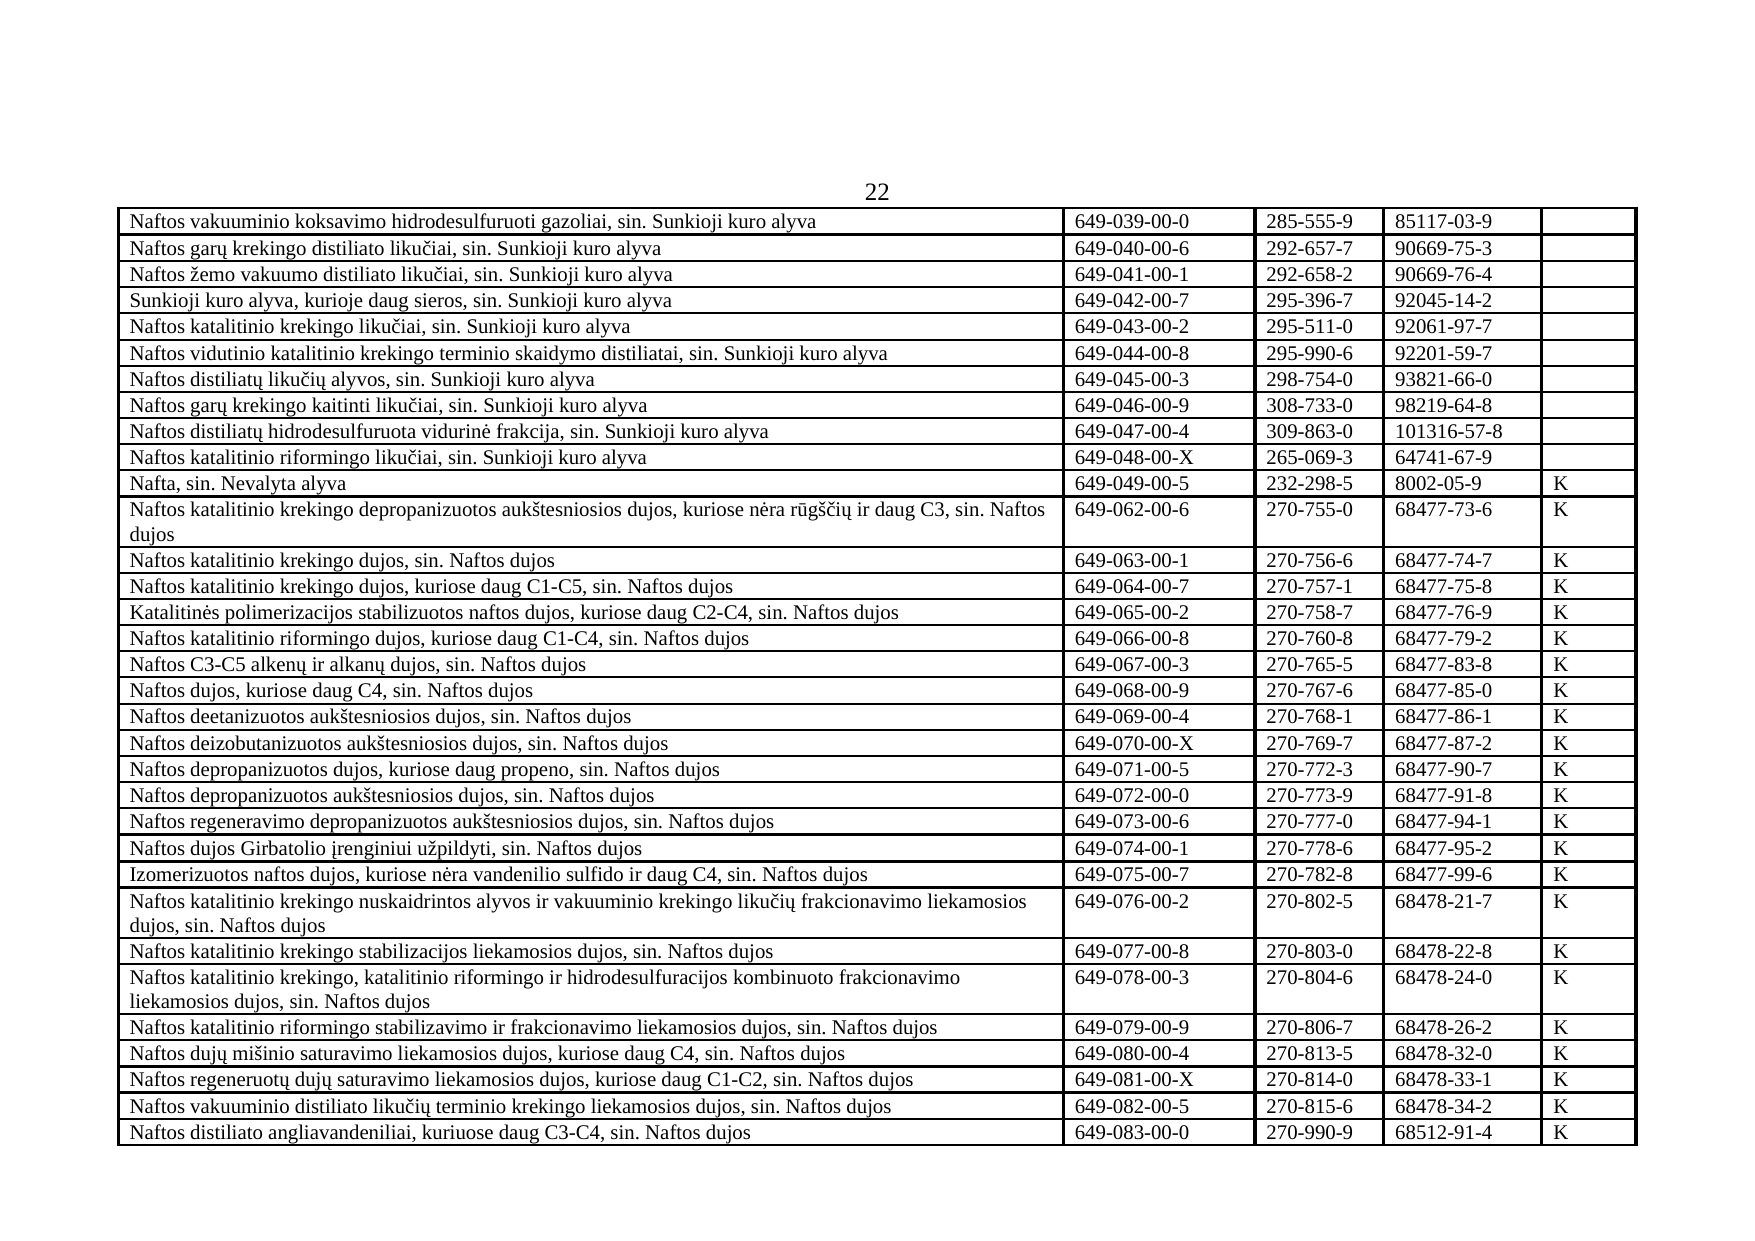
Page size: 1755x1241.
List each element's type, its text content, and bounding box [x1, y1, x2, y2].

table_cell 649-048-00-X [1065, 445, 1253, 469]
table_cell 649-065-00-2 [1065, 600, 1253, 624]
table_cell 649-044-00-8 [1065, 341, 1253, 364]
table_cell Izomerizuotos naftos dujos, kuriose nėra vandenilio sulfido ir daug C4, sin. Naftos dujos [120, 863, 1062, 886]
table_cell 285-555-9 [1257, 209, 1382, 233]
table_cell 270-757-1 [1257, 574, 1382, 598]
table_cell Naftos katalitinio krekingo dujos, kuriose daug C1-C5, sin. Naftos dujos [120, 574, 1062, 598]
table_cell 270-806-7 [1257, 1015, 1382, 1039]
table_cell K [1543, 1015, 1634, 1039]
table_cell Naftos katalitinio krekingo depropanizuotos aukštesniosios dujos, kuriose nėra rūgščių ir daug C3, sin. Naftos dujos [120, 498, 1062, 546]
table_cell Naftos vakuuminio distiliato likučių terminio krekingo liekamosios dujos, sin. Naftos dujos [120, 1094, 1062, 1118]
table_cell [1543, 262, 1634, 286]
table_cell 85117-03-9 [1385, 209, 1540, 233]
table_cell K [1543, 783, 1634, 807]
table_cell Naftos regeneruotų dujų saturavimo liekamosios dujos, kuriose daug C1-C2, sin. Naftos dujos [120, 1068, 1062, 1091]
table_cell 649-041-00-1 [1065, 262, 1253, 286]
table_cell 649-077-00-8 [1065, 939, 1253, 963]
table_cell [1543, 419, 1634, 443]
table_cell 90669-76-4 [1385, 262, 1540, 286]
table_cell 270-765-5 [1257, 652, 1382, 676]
table_cell K [1543, 498, 1634, 546]
table_cell 649-040-00-6 [1065, 236, 1253, 260]
table_cell 68477-79-2 [1385, 626, 1540, 650]
table_cell Naftos distiliatų hidrodesulfuruota vidurinė frakcija, sin. Sunkioji kuro alyva [120, 419, 1062, 443]
table_cell 649-069-00-4 [1065, 705, 1253, 728]
table_cell 649-072-00-0 [1065, 783, 1253, 807]
table_cell Naftos regeneravimo depropanizuotos aukštesniosios dujos, sin. Naftos dujos [120, 809, 1062, 833]
table_cell 68512-91-4 [1385, 1120, 1540, 1144]
table_cell Naftos katalitinio krekingo, katalitinio riformingo ir hidrodesulfuracijos kombinuoto frakcionavimo liekamosios dujos, sin. Naftos dujos [120, 965, 1062, 1013]
table_cell 68478-34-2 [1385, 1094, 1540, 1118]
table_cell Naftos C3-C5 alkenų ir alkanų dujos, sin. Naftos dujos [120, 652, 1062, 676]
table_cell [1543, 341, 1634, 364]
table_cell [1543, 288, 1634, 312]
table_cell 68477-87-2 [1385, 731, 1540, 755]
table_cell K [1543, 471, 1634, 495]
table_cell 649-075-00-7 [1065, 863, 1253, 886]
table_cell 68478-33-1 [1385, 1068, 1540, 1091]
table_cell 68477-91-8 [1385, 783, 1540, 807]
table_cell K [1543, 965, 1634, 1013]
table_cell 270-760-8 [1257, 626, 1382, 650]
table_cell 270-990-9 [1257, 1120, 1382, 1144]
table_cell 292-657-7 [1257, 236, 1382, 260]
table_cell K [1543, 1068, 1634, 1091]
table_cell 649-064-00-7 [1065, 574, 1253, 598]
table_cell 68477-73-6 [1385, 498, 1540, 546]
table_cell 270-778-6 [1257, 836, 1382, 860]
table_cell 649-079-00-9 [1065, 1015, 1253, 1039]
table_cell K [1543, 678, 1634, 702]
table_cell K [1543, 1041, 1634, 1065]
table_cell 270-804-6 [1257, 965, 1382, 1013]
table_cell 270-755-0 [1257, 498, 1382, 546]
table_cell Naftos katalitinio krekingo nuskaidrintos alyvos ir vakuuminio krekingo likučių frakcionavimo liekamosios dujos, sin. Naftos dujos [120, 889, 1062, 937]
table_cell 649-070-00-X [1065, 731, 1253, 755]
table_cell [1543, 314, 1634, 338]
table_cell 90669-75-3 [1385, 236, 1540, 260]
table_cell 649-045-00-3 [1065, 367, 1253, 391]
table_cell Katalitinės polimerizacijos stabilizuotos naftos dujos, kuriose daug C2-C4, sin. Naftos dujos [120, 600, 1062, 624]
table_cell 270-802-5 [1257, 889, 1382, 937]
table_cell K [1543, 626, 1634, 650]
table_cell 270-758-7 [1257, 600, 1382, 624]
table_cell 270-815-6 [1257, 1094, 1382, 1118]
table_cell Naftos katalitinio krekingo likučiai, sin. Sunkioji kuro alyva [120, 314, 1062, 338]
table_cell K [1543, 1094, 1634, 1118]
table_cell 649-063-00-1 [1065, 548, 1253, 572]
table_cell Naftos dujos, kuriose daug C4, sin. Naftos dujos [120, 678, 1062, 702]
table_cell 68477-95-2 [1385, 836, 1540, 860]
table_cell 649-047-00-4 [1065, 419, 1253, 443]
table_cell Naftos vidutinio katalitinio krekingo terminio skaidymo distiliatai, sin. Sunkioji kuro alyva [120, 341, 1062, 364]
table_cell 270-803-0 [1257, 939, 1382, 963]
table_cell Naftos žemo vakuumo distiliato likučiai, sin. Sunkioji kuro alyva [120, 262, 1062, 286]
table_cell 68477-94-1 [1385, 809, 1540, 833]
table_cell 64741-67-9 [1385, 445, 1540, 469]
table_cell 270-773-9 [1257, 783, 1382, 807]
table_cell 649-067-00-3 [1065, 652, 1253, 676]
table_cell 270-756-6 [1257, 548, 1382, 572]
table_cell 92045-14-2 [1385, 288, 1540, 312]
table_cell 649-074-00-1 [1065, 836, 1253, 860]
table_cell 68477-86-1 [1385, 705, 1540, 728]
table_cell 68477-74-7 [1385, 548, 1540, 572]
table_cell 68477-90-7 [1385, 757, 1540, 781]
table_cell 68477-75-8 [1385, 574, 1540, 598]
table_cell [1543, 445, 1634, 469]
table_cell 649-082-00-5 [1065, 1094, 1253, 1118]
table_cell 649-046-00-9 [1065, 393, 1253, 417]
table_cell 265-069-3 [1257, 445, 1382, 469]
table_cell K [1543, 1120, 1634, 1144]
table_cell 295-990-6 [1257, 341, 1382, 364]
table_cell Naftos katalitinio krekingo dujos, sin. Naftos dujos [120, 548, 1062, 572]
table_cell 92201-59-7 [1385, 341, 1540, 364]
table_cell Naftos distiliato angliavandeniliai, kuriuose daug C3-C4, sin. Naftos dujos [120, 1120, 1062, 1144]
table_cell 98219-64-8 [1385, 393, 1540, 417]
table_cell Naftos deetanizuotos aukštesniosios dujos, sin. Naftos dujos [120, 705, 1062, 728]
table_cell Naftos deizobutanizuotos aukštesniosios dujos, sin. Naftos dujos [120, 731, 1062, 755]
table_cell 270-782-8 [1257, 863, 1382, 886]
table_cell Naftos depropanizuotos dujos, kuriose daug propeno, sin. Naftos dujos [120, 757, 1062, 781]
table_cell 92061-97-7 [1385, 314, 1540, 338]
table_cell [1543, 209, 1634, 233]
table_cell 68477-83-8 [1385, 652, 1540, 676]
table_cell 270-814-0 [1257, 1068, 1382, 1091]
table_cell 68478-22-8 [1385, 939, 1540, 963]
table_cell Naftos katalitinio riformingo likučiai, sin. Sunkioji kuro alyva [120, 445, 1062, 469]
table_cell 649-081-00-X [1065, 1068, 1253, 1091]
table_cell K [1543, 548, 1634, 572]
table_cell 649-078-00-3 [1065, 965, 1253, 1013]
table_cell K [1543, 574, 1634, 598]
table_cell Naftos vakuuminio koksavimo hidrodesulfuruoti gazoliai, sin. Sunkioji kuro alyva [120, 209, 1062, 233]
table_cell K [1543, 939, 1634, 963]
table_cell 270-768-1 [1257, 705, 1382, 728]
table_cell 270-772-3 [1257, 757, 1382, 781]
table_cell 270-767-6 [1257, 678, 1382, 702]
table_cell Naftos dujos Girbatolio įrenginiui užpildyti, sin. Naftos dujos [120, 836, 1062, 860]
table_cell 68478-32-0 [1385, 1041, 1540, 1065]
table_cell 649-073-00-6 [1065, 809, 1253, 833]
table_cell 68478-24-0 [1385, 965, 1540, 1013]
table_cell 270-777-0 [1257, 809, 1382, 833]
table_cell K [1543, 705, 1634, 728]
table_cell 298-754-0 [1257, 367, 1382, 391]
table_cell K [1543, 863, 1634, 886]
table_cell Naftos garų krekingo distiliato likučiai, sin. Sunkioji kuro alyva [120, 236, 1062, 260]
table_cell 68477-85-0 [1385, 678, 1540, 702]
table_cell 93821-66-0 [1385, 367, 1540, 391]
table_cell 649-076-00-2 [1065, 889, 1253, 937]
table_cell 101316-57-8 [1385, 419, 1540, 443]
table_cell K [1543, 652, 1634, 676]
table_cell 649-042-00-7 [1065, 288, 1253, 312]
table_cell 270-769-7 [1257, 731, 1382, 755]
table_cell Sunkioji kuro alyva, kurioje daug sieros, sin. Sunkioji kuro alyva [120, 288, 1062, 312]
table_cell 649-068-00-9 [1065, 678, 1253, 702]
table_cell K [1543, 757, 1634, 781]
table_cell 295-396-7 [1257, 288, 1382, 312]
table_cell 649-043-00-2 [1065, 314, 1253, 338]
table_cell Naftos katalitinio riformingo stabilizavimo ir frakcionavimo liekamosios dujos, sin. Naftos dujos [120, 1015, 1062, 1039]
table_cell K [1543, 600, 1634, 624]
table_cell Naftos katalitinio riformingo dujos, kuriose daug C1-C4, sin. Naftos dujos [120, 626, 1062, 650]
table_cell 8002-05-9 [1385, 471, 1540, 495]
table_cell 649-049-00-5 [1065, 471, 1253, 495]
table_cell 292-658-2 [1257, 262, 1382, 286]
table_cell Naftos garų krekingo kaitinti likučiai, sin. Sunkioji kuro alyva [120, 393, 1062, 417]
table_cell 308-733-0 [1257, 393, 1382, 417]
table_cell K [1543, 836, 1634, 860]
table_cell Naftos distiliatų likučių alyvos, sin. Sunkioji kuro alyva [120, 367, 1062, 391]
table_cell 295-511-0 [1257, 314, 1382, 338]
table_cell 270-813-5 [1257, 1041, 1382, 1065]
table_cell Nafta, sin. Nevalyta alyva [120, 471, 1062, 495]
table_cell K [1543, 731, 1634, 755]
table_cell 649-039-00-0 [1065, 209, 1253, 233]
table_cell [1543, 393, 1634, 417]
table_cell 68477-99-6 [1385, 863, 1540, 886]
table_cell 649-066-00-8 [1065, 626, 1253, 650]
table_cell K [1543, 889, 1634, 937]
table_cell 232-298-5 [1257, 471, 1382, 495]
table_cell 68478-21-7 [1385, 889, 1540, 937]
table_cell Naftos depropanizuotos aukštesniosios dujos, sin. Naftos dujos [120, 783, 1062, 807]
table_cell [1543, 236, 1634, 260]
table_cell Naftos dujų mišinio saturavimo liekamosios dujos, kuriose daug C4, sin. Naftos dujos [120, 1041, 1062, 1065]
table_cell K [1543, 809, 1634, 833]
table_cell 649-071-00-5 [1065, 757, 1253, 781]
table_cell 649-080-00-4 [1065, 1041, 1253, 1065]
table_cell 68477-76-9 [1385, 600, 1540, 624]
table_cell 649-062-00-6 [1065, 498, 1253, 546]
table_cell 309-863-0 [1257, 419, 1382, 443]
table_cell 68478-26-2 [1385, 1015, 1540, 1039]
table_cell Naftos katalitinio krekingo stabilizacijos liekamosios dujos, sin. Naftos dujos [120, 939, 1062, 963]
table_cell [1543, 367, 1634, 391]
table_cell 649-083-00-0 [1065, 1120, 1253, 1144]
